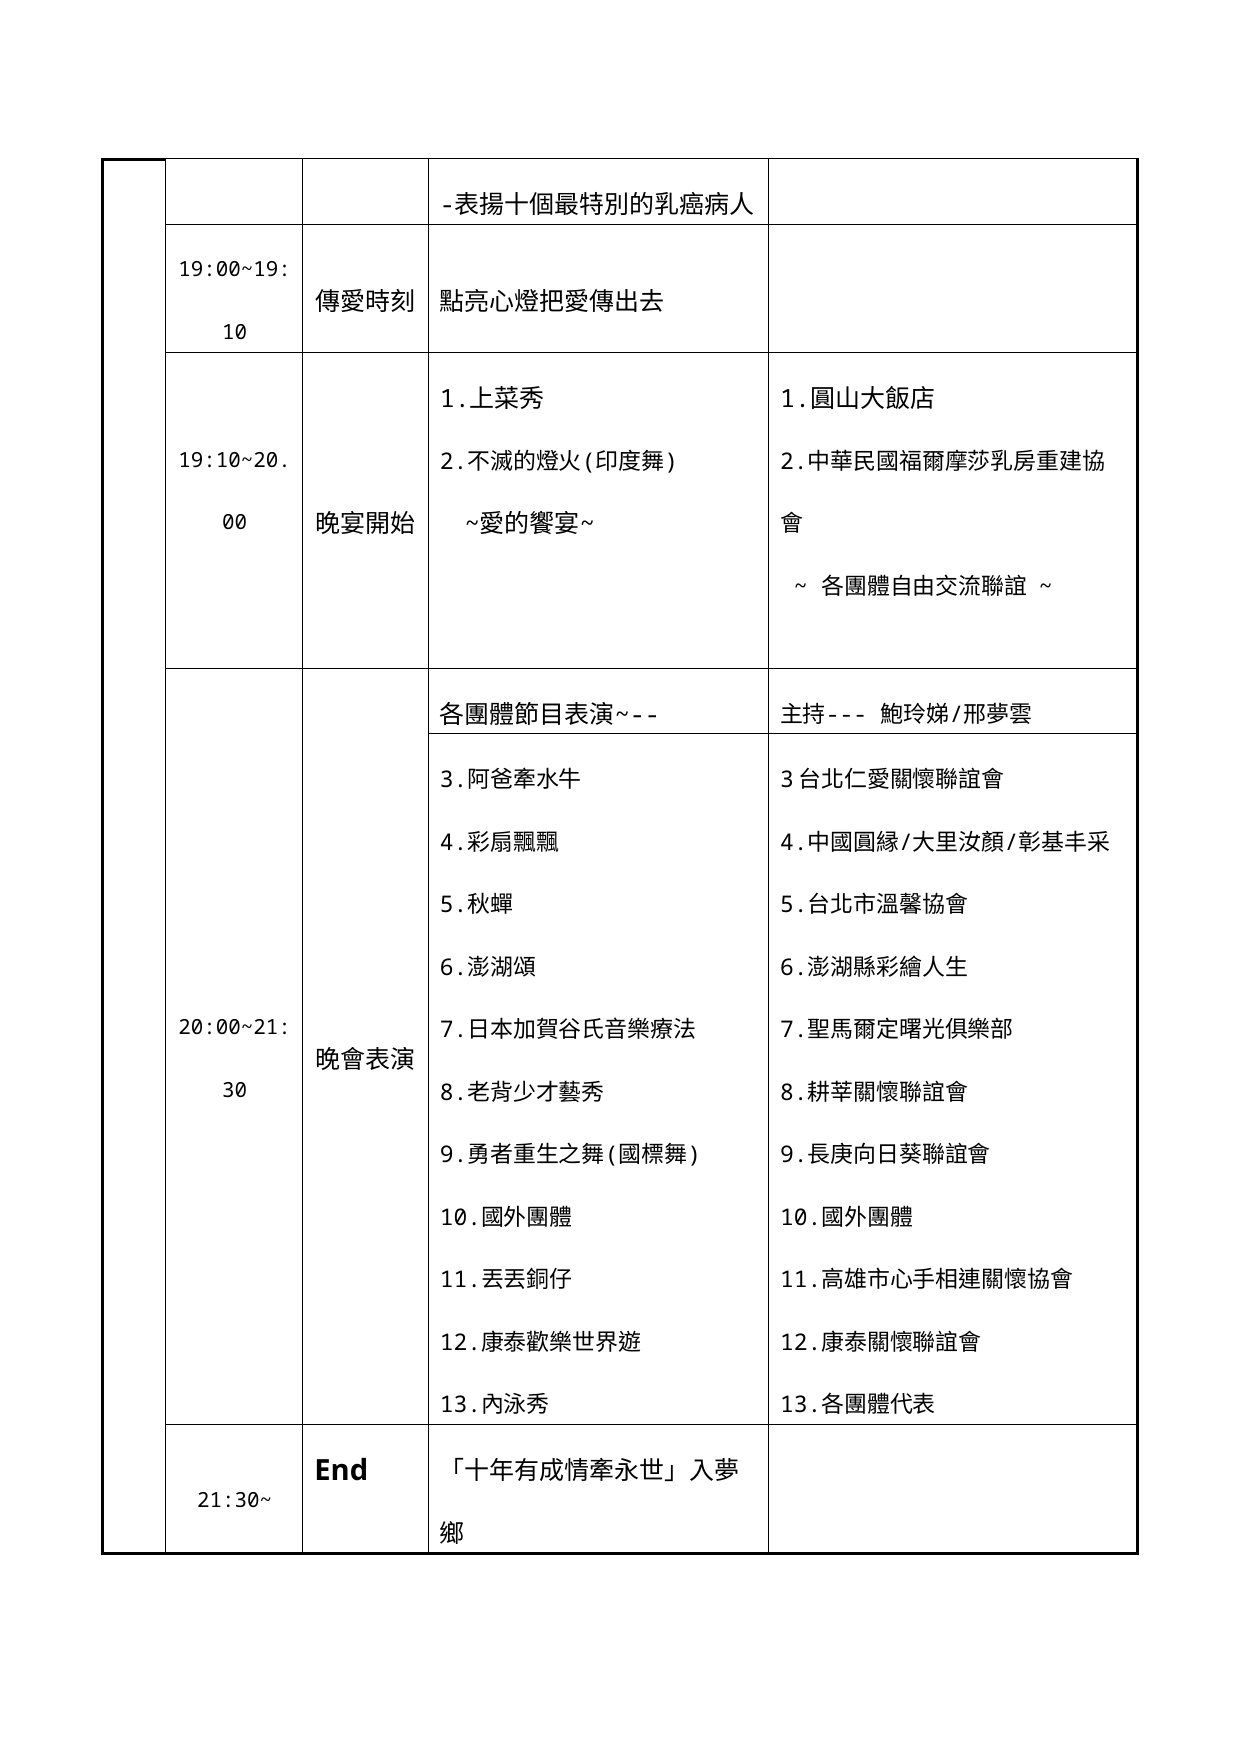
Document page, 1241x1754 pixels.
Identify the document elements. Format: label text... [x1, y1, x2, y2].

table_cell [104, 161, 165, 1552]
table_cell End [303, 1425, 428, 1552]
table_cell 主持--- 鮑玲娣/邢夢雲 [769, 669, 1136, 733]
table_cell 3台北仁愛關懷聯誼會 4.中國圓縁/大里汝顏/彰基丰采 5.台北市溫馨協會 6.澎湖縣彩繪人生 7.聖馬爾定曙光俱樂部 8.耕莘關懷聯誼會 9.長庚向日葵聯誼會 10.國外團體 11.高雄市心手相連關懷協會 12.康泰關懷聯誼會 13.各團體代表 [769, 734, 1136, 1424]
table_cell [769, 1425, 1136, 1552]
table_cell [769, 159, 1136, 224]
table_cell [166, 159, 302, 224]
table_cell 21:30~ [166, 1425, 302, 1552]
table_cell 點亮心燈把愛傳出去 [429, 225, 768, 352]
table_cell 傳愛時刻 [303, 225, 428, 352]
table_cell 1.上菜秀 2.不滅的燈火(印度舞) ~愛的饗宴~ [429, 353, 768, 668]
table_cell 3.阿爸牽水牛 4.彩扇飄飄 5.秋蟬 6.澎湖頌 7.日本加賀谷氏音樂療法 8.老背少才藝秀 9.勇者重生之舞(國標舞) 10.國外團體 11.丟丟銅仔 12.康泰歡樂世界遊 13.內泳秀 [429, 734, 768, 1424]
table_cell 晚會表演 [303, 669, 428, 1424]
table_cell 20:00~21:30 [166, 669, 302, 1424]
table_cell 19:10~20.00 [166, 353, 302, 668]
table_cell -表揚十個最特別的乳癌病人 [429, 159, 768, 224]
table_cell [303, 159, 428, 224]
table_cell 「十年有成情牽永世」入夢鄉 [429, 1425, 768, 1552]
table_cell [769, 225, 1136, 352]
table_cell 晚宴開始 [303, 353, 428, 668]
table_cell 各團體節目表演~-- [429, 669, 768, 733]
table_cell 1.圓山大飯店 2.中華民國福爾摩莎乳房重建協會 ~ 各團體自由交流聯誼 ~ [769, 353, 1136, 668]
table_cell 19:00~19:10 [166, 225, 302, 352]
